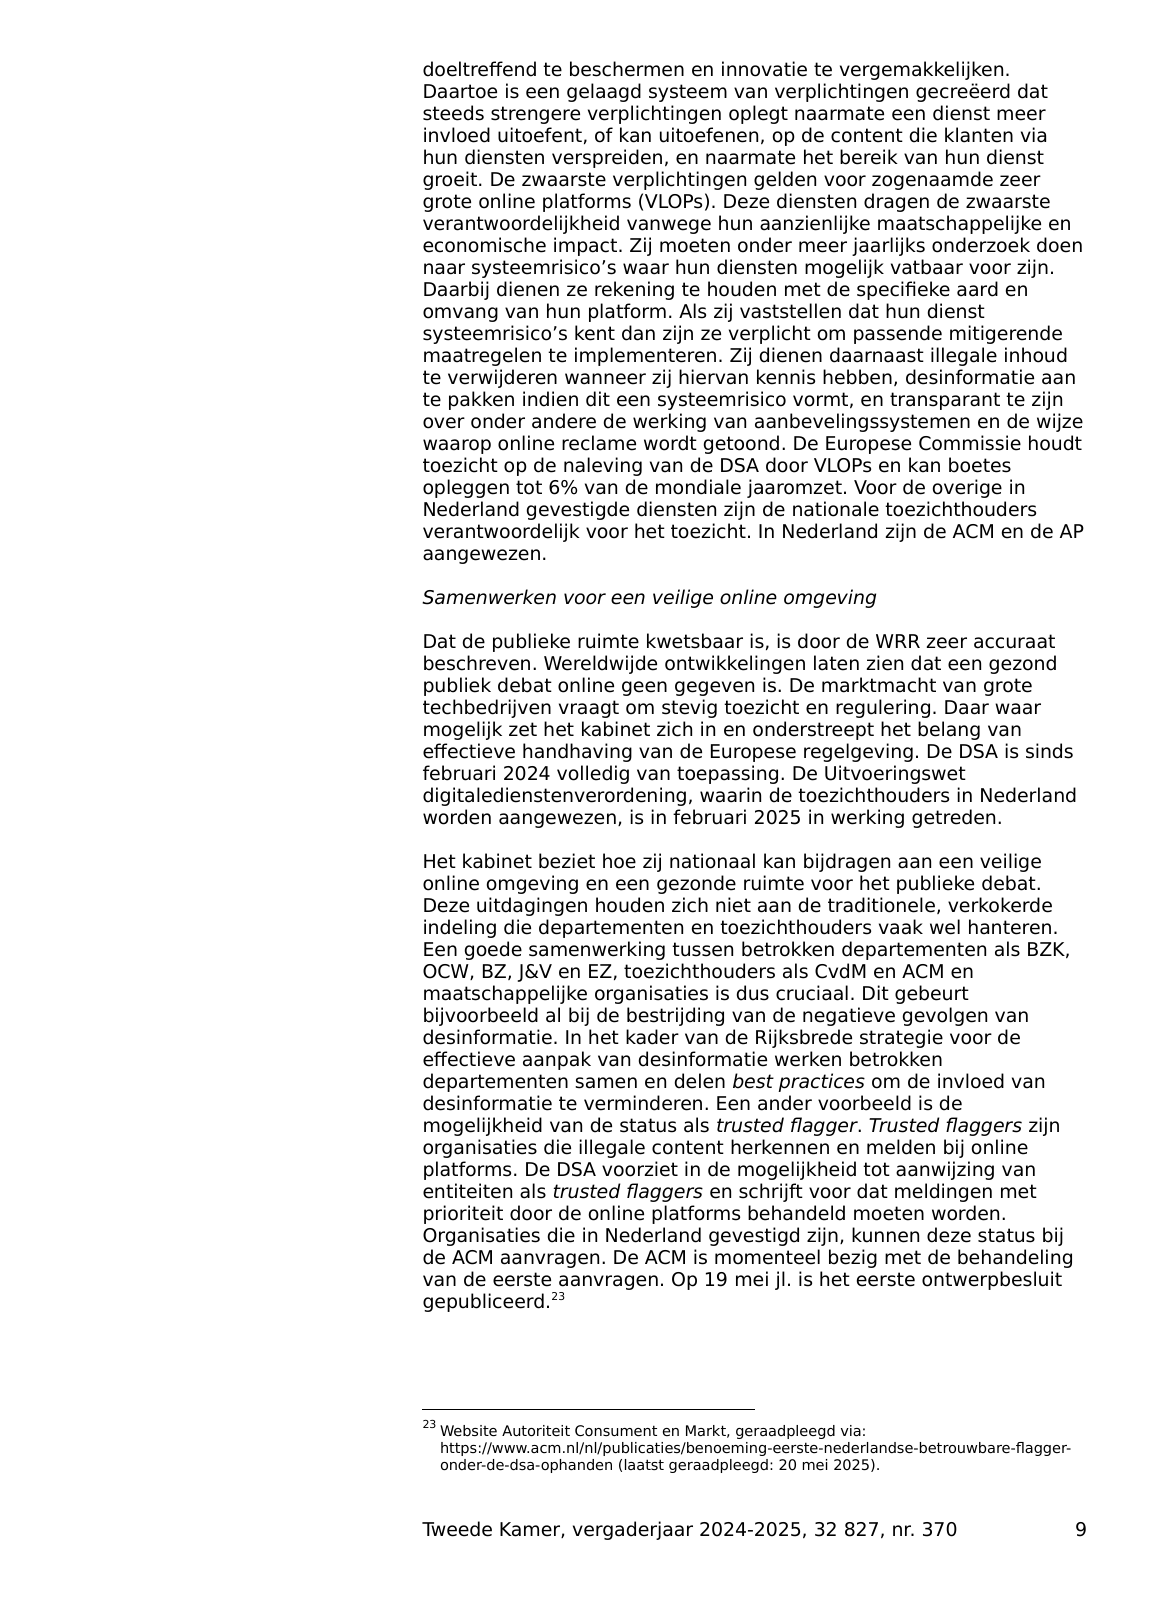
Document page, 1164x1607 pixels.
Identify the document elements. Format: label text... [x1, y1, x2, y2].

subtitle Samenwerken voor een veilige online omgeving [422, 587, 1087, 609]
text Dat de publieke ruimte kwetsbaar is, is door de WRR zeer accuraat beschreven. Wereldwijde ontwikkelingen laten zien dat een gezond publiek debat online geen gegeven is. De marktmacht van grote techbedrijven vraagt om stevig toezicht en regulering. Daar waar mogelijk zet het kabinet zich in en onderstreept het belang van effectieve handhaving van de Europese regelgeving. De DSA is sinds februari 2024 volledig van toepassing. De Uitvoeringswet digitaledienstenverordening, waarin de toezichthouders in Nederland worden aangewezen, is in februari 2025 in werking getreden. [422, 631, 1087, 829]
text doeltreffend te beschermen en innovatie te vergemakkelijken. Daartoe is een gelaagd systeem van verplichtingen gecreëerd dat steeds strengere verplichtingen oplegt naarmate een dienst meer invloed uitoefent, of kan uitoefenen, op de content die klanten via hun diensten verspreiden, en naarmate het bereik van hun dienst groeit. De zwaarste verplichtingen gelden voor zogenaamde zeer grote online platforms (VLOPs). Deze diensten dragen de zwaarste verantwoordelijkheid vanwege hun aanzienlijke maatschappelijke en economische impact. Zij moeten onder meer jaarlijks onderzoek doen naar systeemrisico’s waar hun diensten mogelijk vatbaar voor zijn. Daarbij dienen ze rekening te houden met de specifieke aard en omvang van hun platform. Als zij vaststellen dat hun dienst systeemrisico’s kent dan zijn ze verplicht om passende mitigerende maatregelen te implementeren. Zij dienen daarnaast illegale inhoud te verwijderen wanneer zij hiervan kennis hebben, desinformatie aan te pakken indien dit een systeemrisico vormt, en transparant te zijn over onder andere de werking van aanbevelingssystemen en de wijze waarop online reclame wordt getoond. De Europese Commissie houdt toezicht op de naleving van de DSA door VLOPs en kan boetes opleggen tot 6% van de mondiale jaaromzet. Voor de overige in Nederland gevestigde diensten zijn de nationale toezichthouders verantwoordelijk voor het toezicht. In Nederland zijn de ACM en de AP aangewezen. [422, 59, 1087, 564]
text Het kabinet beziet hoe zij nationaal kan bijdragen aan een veilige online omgeving en een gezonde ruimte voor het publieke debat. Deze uitdagingen houden zich niet aan de traditionele, verkokerde indeling die departementen en toezichthouders vaak wel hanteren. Een goede samenwerking tussen betrokken departementen als BZK, OCW, BZ, J&V en EZ, toezichthouders als CvdM en ACM en maatschappelijke organisaties is dus cruciaal. Dit gebeurt bijvoorbeeld al bij de bestrijding van de negatieve gevolgen van desinformatie. In het kader van de Rijksbrede strategie voor de effectieve aanpak van desinformatie werken betrokken departementen samen en delen best practices om de invloed van desinformatie te verminderen. Een ander voorbeeld is de mogelijkheid van de status als trusted flagger. Trusted flaggers zijn organisaties die illegale content herkennen en melden bij online platforms. De DSA voorziet in de mogelijkheid tot aanwijzing van entiteiten als trusted flaggers en schrijft voor dat meldingen met prioriteit door de online platforms behandeld moeten worden. Organisaties die in Nederland gevestigd zijn, kunnen deze status bij de ACM aanvragen. De ACM is momenteel bezig met de behandeling van de eerste aanvragen. Op 19 mei jl. is het eerste ontwerpbesluit gepubliceerd. [422, 851, 1087, 1312]
text Website Autoriteit Consument en Markt, geraadpleegd via: https://www.acm.nl/nl/publicaties/benoeming-eerste-nederlandse-betrouwbare-flagger-onder-de-dsa-ophanden (laatst geraadpleegd: 20 mei 2025). [422, 1418, 1087, 1474]
